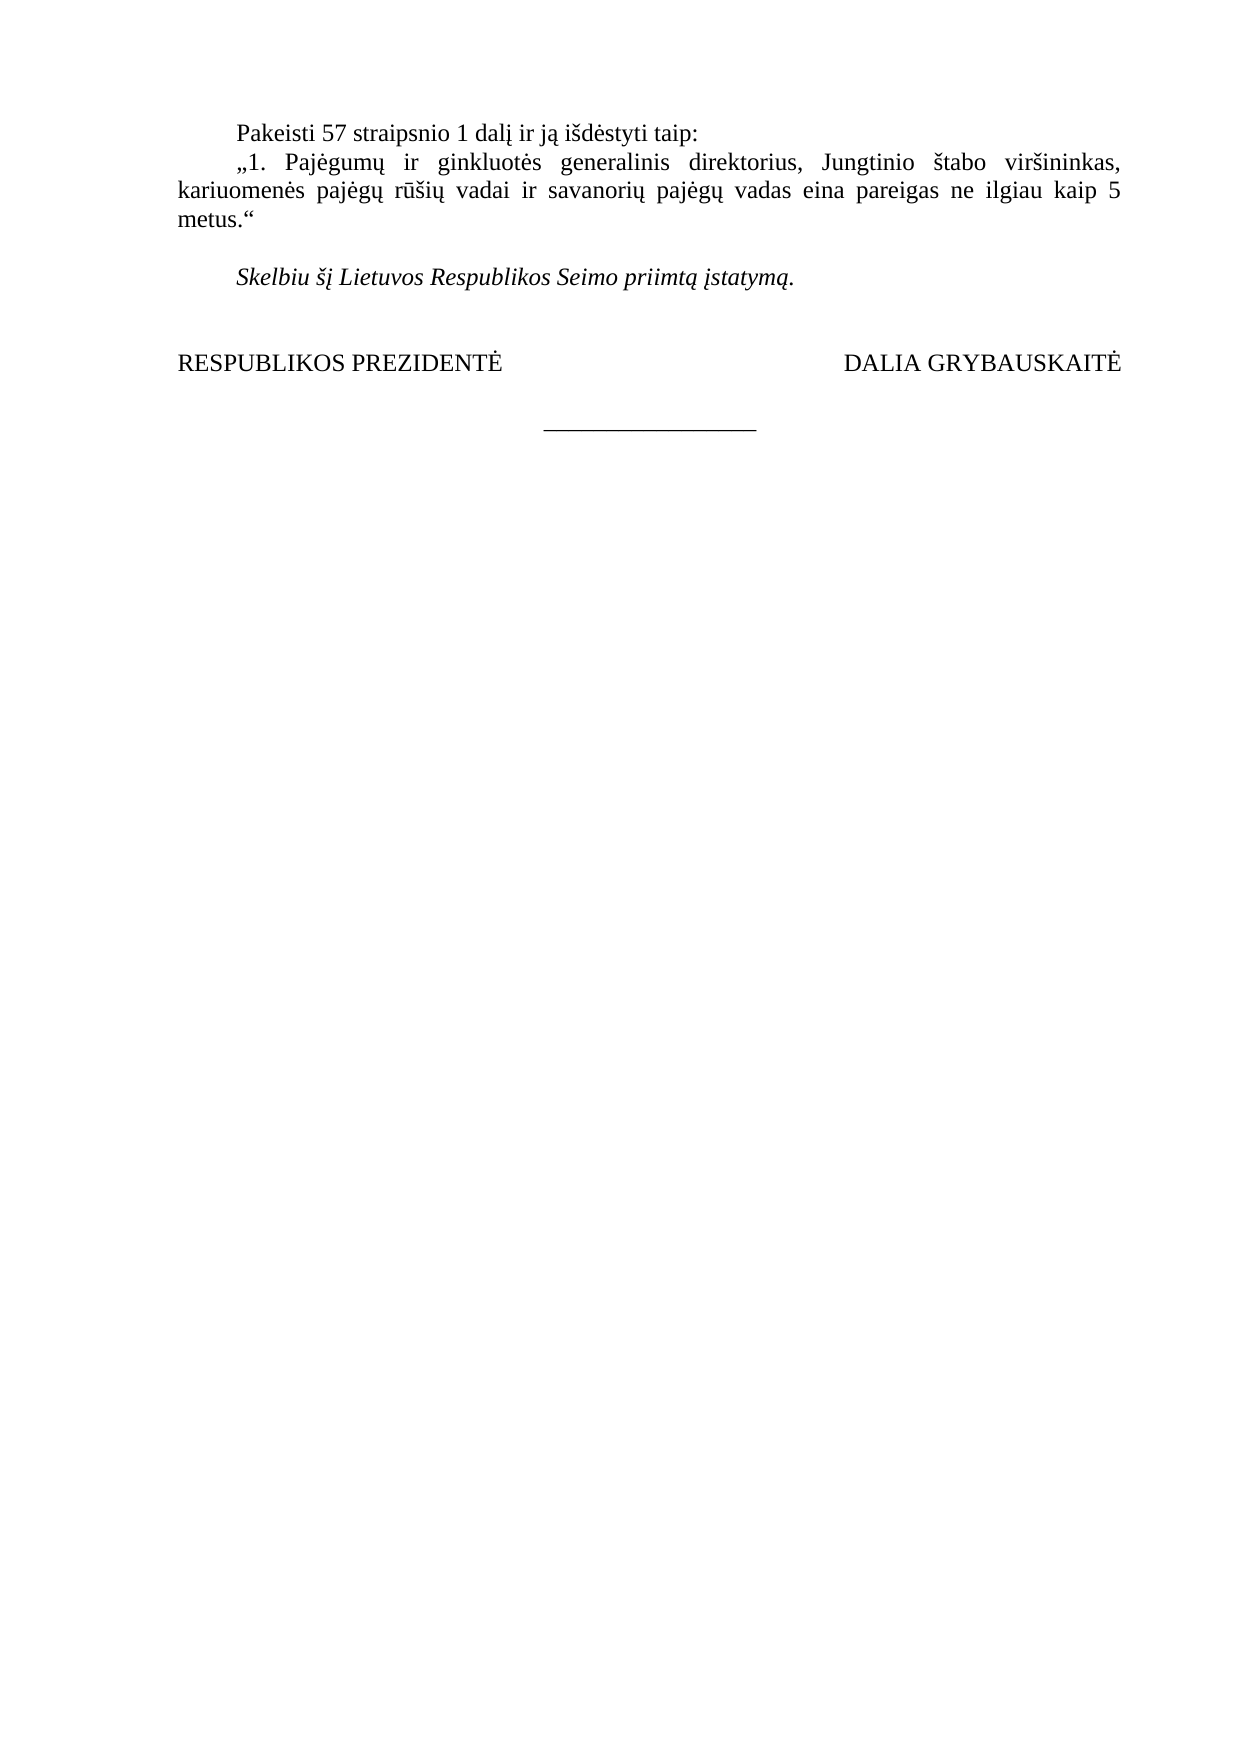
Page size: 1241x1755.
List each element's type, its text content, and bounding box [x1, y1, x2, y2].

text „1. Pajėgumų ir ginkluotės generalinis direktorius, Jungtinio štabo viršininkas, kariuomenės pajėgų rūšių vadai ir savanorių pajėgų vadas eina pareigas ne ilgiau kaip 5 metus.“ [177, 147, 1122, 233]
text Skelbiu šį Lietuvos Respublikos Seimo priimtą įstatymą. [177, 262, 1122, 291]
text Pakeisti 57 straipsnio 1 dalį ir ją išdėstyti taip: [177, 118, 1122, 147]
text RESPUBLIKOS PREZIDENTĖ DALIA GRYBAUSKAITĖ [177, 348, 1122, 377]
text _________________ [177, 406, 1122, 434]
